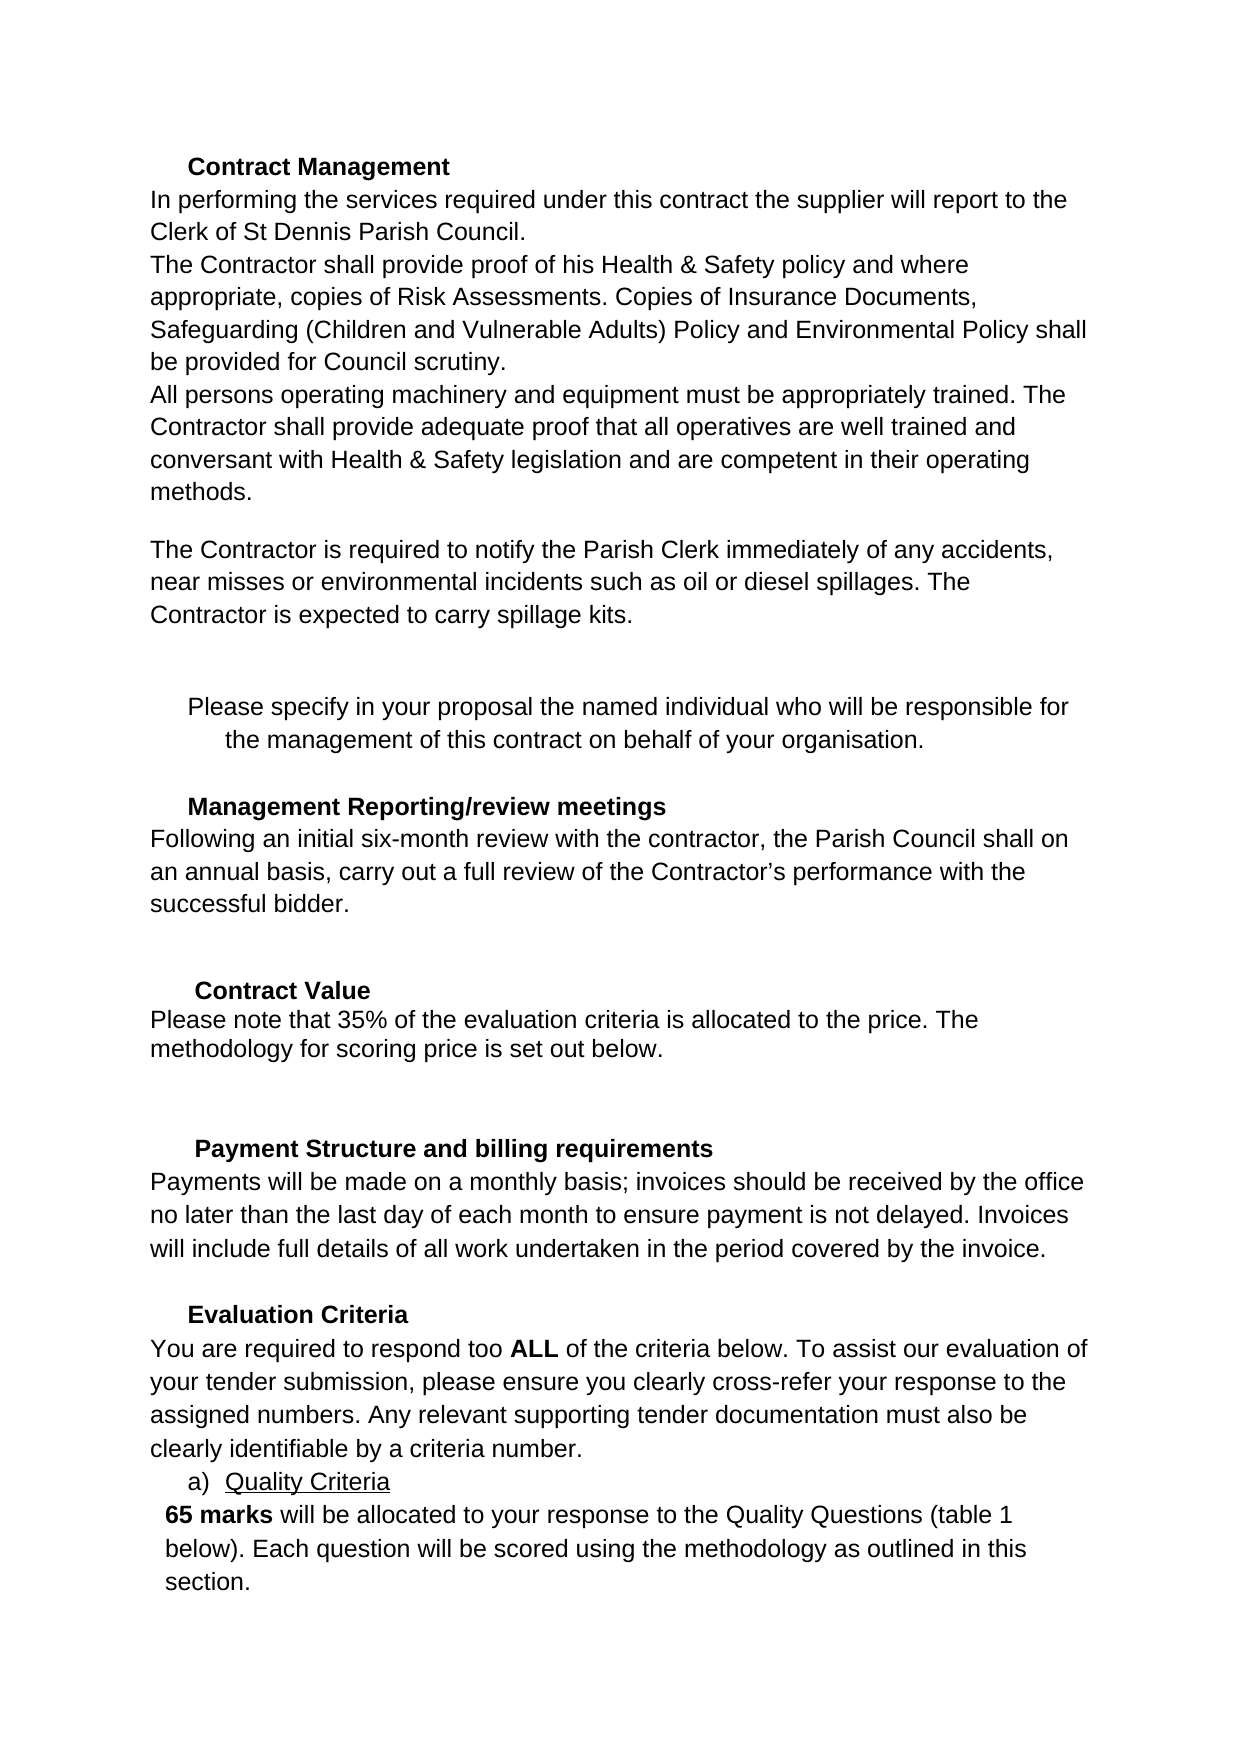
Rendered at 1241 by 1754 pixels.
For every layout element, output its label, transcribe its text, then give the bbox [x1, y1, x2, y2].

text 65 marks will be allocated to your response to the Quality Questions (table 1 below). Each question will be scored using the methodology as outlined in this section. [165, 1496, 1090, 1596]
text Contract Value [194, 976, 1090, 1005]
text The Contractor is required to notify the Parish Clerk immediately of any accidents, near misses or environmental incidents such as oil or diesel spillages. The Contractor is expected to carry spillage kits. [150, 531, 1090, 628]
text Contract Management [187, 148, 1090, 181]
text Payments will be made on a monthly basis; invoices should be received by the office no later than the last day of each month to ensure payment is not delayed. Invoices will include full details of all work undertaken in the period covered by the invoice. [150, 1162, 1090, 1262]
text Payment Structure and billing requirements [194, 1129, 1090, 1162]
list Quality Criteria [187, 1462, 1090, 1496]
text Following an initial six-month review with the contractor, the Parish Council shall on an annual basis, carry out a full review of the Contractor’s performance with the successful bidder. [150, 820, 1090, 918]
text All persons operating machinery and equipment must be appropriately trained. The Contractor shall provide adequate proof that all operatives are well trained and conversant with Health & Safety legislation and are competent in their operating methods. [150, 376, 1090, 506]
text You are required to respond too ALL of the criteria below. To assist our evaluation of your tender submission, please ensure you clearly cross-refer your response to the assigned numbers. Any relevant supporting tender documentation must also be clearly identifiable by a criteria number. [150, 1329, 1090, 1462]
text Please note that 35% of the evaluation criteria is allocated to the price. The methodology for scoring price is set out below. [150, 1005, 1090, 1062]
text The Contractor shall provide proof of his Health & Safety policy and where appropriate, copies of Risk Assessments. Copies of Insurance Documents, Safeguarding (Children and Vulnerable Adults) Policy and Environmental Policy shall be provided for Council scrutiny. [150, 246, 1090, 376]
text Please specify in your proposal the named individual who will be responsible for the management of this contract on behalf of your organisation. [187, 687, 1090, 753]
text In performing the services required under this contract the supplier will report to the Clerk of St Dennis Parish Council. [150, 181, 1090, 246]
text Management Reporting/review meetings [187, 787, 1090, 820]
text Evaluation Criteria [187, 1296, 1090, 1329]
